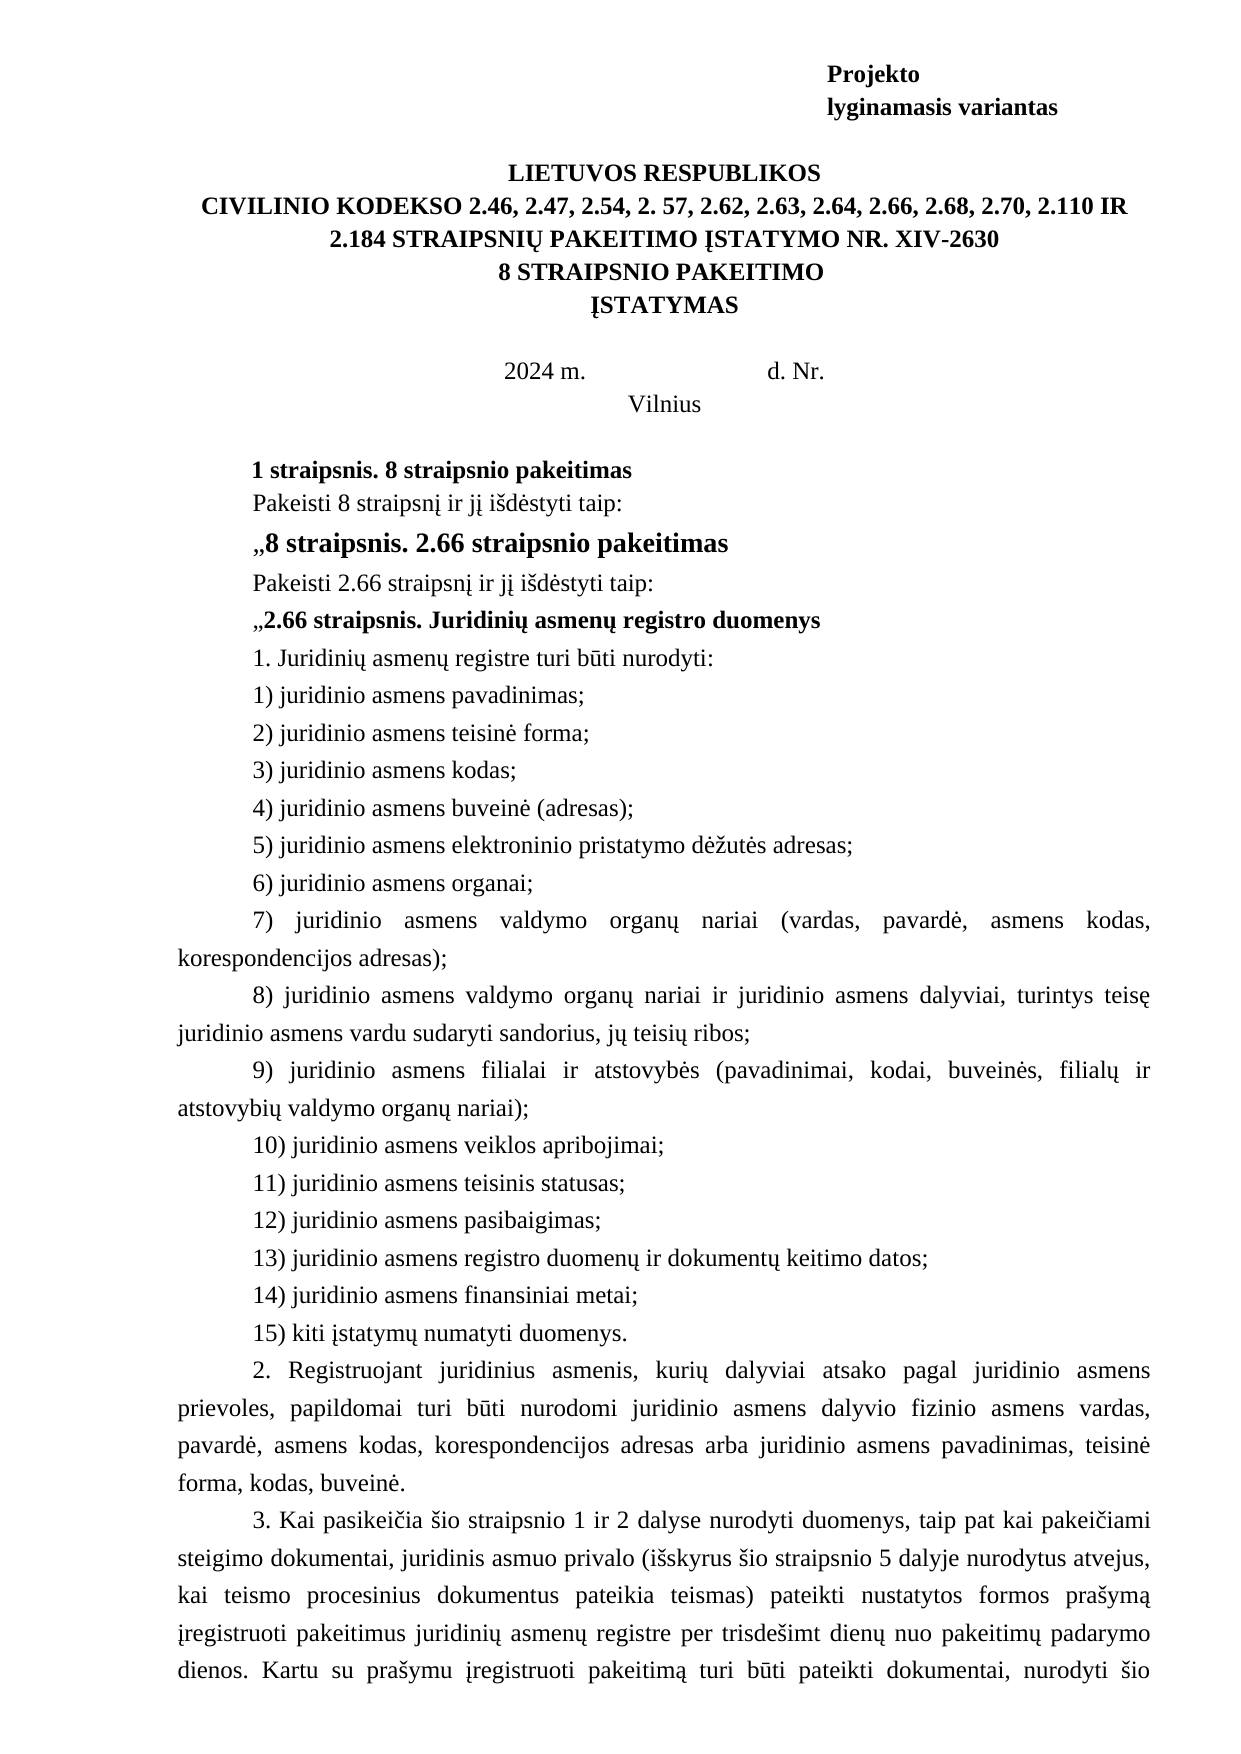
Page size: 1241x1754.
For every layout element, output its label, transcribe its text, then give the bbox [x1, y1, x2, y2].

text ĮSTATYMAS [177, 290, 1152, 319]
text 5) juridinio asmens elektroninio pristatymo dėžutės adresas; [177, 821, 1152, 859]
text Pakeisti 2.66 straipsnį ir jį išdėstyti taip: [177, 559, 1152, 596]
text 4) juridinio asmens buveinė (adresas); [177, 784, 1152, 821]
text Vilnius [177, 389, 1152, 418]
text Pakeisti 8 straipsnį ir jį išdėstyti taip: [177, 488, 1152, 517]
text 3) juridinio asmens kodas; [177, 746, 1152, 784]
text 8) juridinio asmens valdymo organų nariai ir juridinio asmens dalyviai, turintys teisę juridinio asmens vardu sudaryti sandorius, jų teisių ribos; [177, 971, 1152, 1046]
text 12) juridinio asmens pasibaigimas; [177, 1196, 1152, 1234]
text 10) juridinio asmens veiklos apribojimai; [177, 1121, 1152, 1159]
text 15) kiti įstatymų numatyti duomenys. [177, 1309, 1152, 1346]
text LIETUVOS RESPUBLIKOS [177, 158, 1152, 187]
text 8 STRAIPSNIO PAKEITIMO [177, 257, 1152, 286]
text Projekto [827, 59, 1152, 88]
text „8 straipsnis. 2.66 straipsnio pakeitimas [177, 521, 1152, 559]
text 9) juridinio asmens filialai ir atstovybės (pavadinimai, kodai, buveinės, filialų ir atstovybių valdymo organų nariai); [177, 1046, 1152, 1121]
text 1. Juridinių asmenų registre turi būti nurodyti: [177, 634, 1152, 671]
text 7) juridinio asmens valdymo organų nariai (vardas, pavardė, asmens kodas, korespondencijos adresas); [177, 896, 1152, 971]
text 13) juridinio asmens registro duomenų ir dokumentų keitimo datos; [177, 1234, 1152, 1271]
text „2.66 straipsnis. Juridinių asmenų registro duomenys [177, 596, 1152, 634]
text 1 straipsnis. 8 straipsnio pakeitimas [251, 455, 1152, 484]
text 2. Registruojant juridinius asmenis, kurių dalyviai atsako pagal juridinio asmens prievoles, papildomai turi būti nurodomi juridinio asmens dalyvio fizinio asmens vardas, pavardė, asmens kodas, korespondencijos adresas arba juridinio asmens pavadinimas, teisinė forma, kodas, buveinė. [177, 1346, 1152, 1496]
text 11) juridinio asmens teisinis statusas; [177, 1159, 1152, 1196]
text CIVILINIO KODEKSO 2.46, 2.47, 2.54, 2. 57, 2.62, 2.63, 2.64, 2.66, 2.68, 2.70, 2.110 IR 2.184 STRAIPSNIŲ PAKEITIMO ĮSTATYMO NR. XIV-2630 [177, 191, 1152, 253]
text 3. Kai pasikeičia šio straipsnio 1 ir 2 dalyse nurodyti duomenys, taip pat kai pakeičiami steigimo dokumentai, juridinis asmuo privalo (išskyrus šio straipsnio 5 dalyje nurodytus atvejus, kai teismo procesinius dokumentus pateikia teismas) pateikti nustatytos formos prašymą įregistruoti pakeitimus juridinių asmenų registre per trisdešimt dienų nuo pakeitimų padarymo dienos. Kartu su prašymu įregistruoti pakeitimą turi būti pateikti dokumentai, nurodyti šio [177, 1496, 1152, 1684]
text 6) juridinio asmens organai; [177, 859, 1152, 896]
text lyginamasis variantas [827, 92, 1152, 121]
text 14) juridinio asmens finansiniai metai; [177, 1271, 1152, 1309]
text 2) juridinio asmens teisinė forma; [177, 709, 1152, 746]
text 2024 m. d. Nr. [177, 356, 1152, 385]
text 1) juridinio asmens pavadinimas; [177, 671, 1152, 709]
